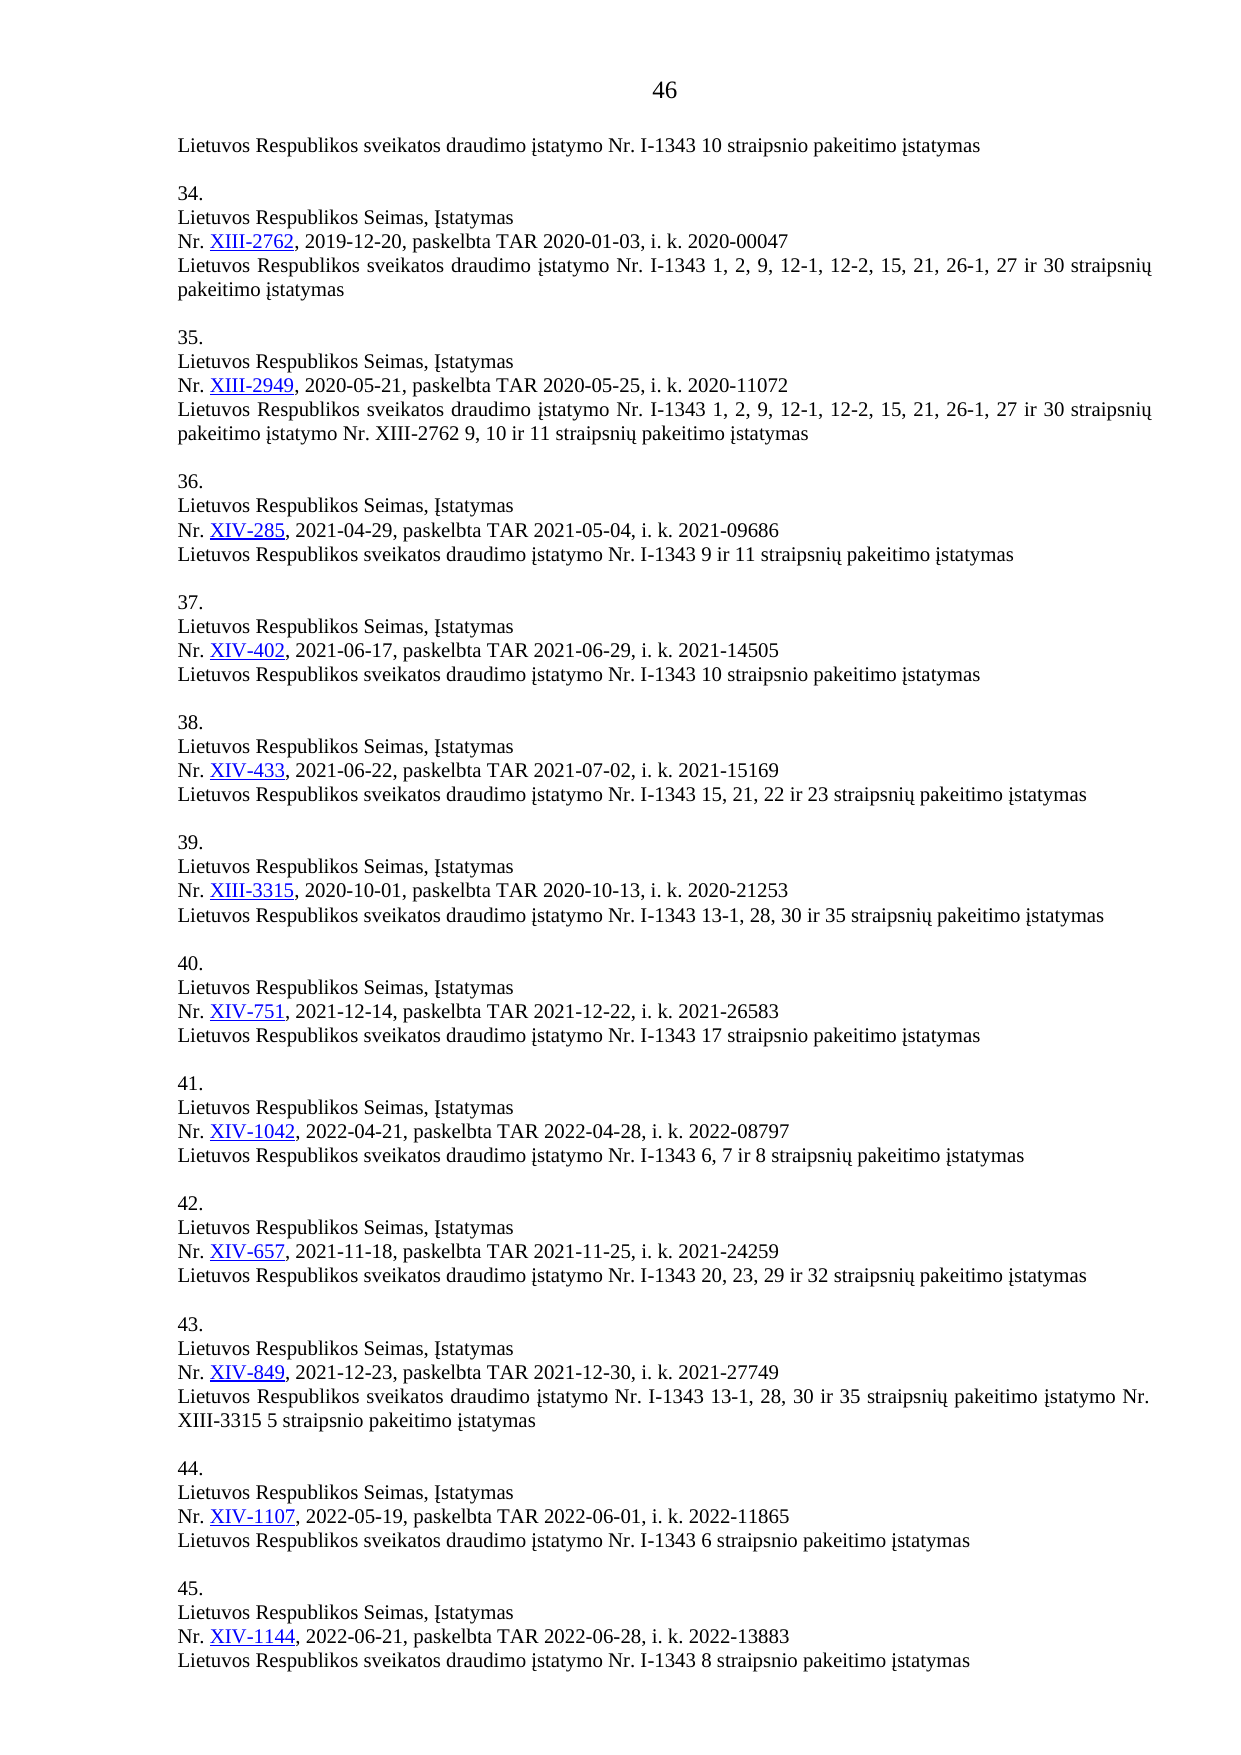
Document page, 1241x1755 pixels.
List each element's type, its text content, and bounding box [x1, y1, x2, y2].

text Lietuvos Respublikos sveikatos draudimo įstatymo Nr. I-1343 8 straipsnio pakeitimo įstatymas [177, 1648, 1152, 1672]
text Nr. XIV-751, 2021-12-14, paskelbta TAR 2021-12-22, i. k. 2021-26583 [177, 999, 1152, 1023]
text Lietuvos Respublikos Seimas, Įstatymas [177, 854, 1152, 878]
text Lietuvos Respublikos sveikatos draudimo įstatymo Nr. I-1343 15, 21, 22 ir 23 straipsnių pakeitimo įstatymas [177, 782, 1152, 806]
text Nr. XIV-657, 2021-11-18, paskelbta TAR 2021-11-25, i. k. 2021-24259 [177, 1239, 1152, 1263]
text Nr. XIII-2762, 2019-12-20, paskelbta TAR 2020-01-03, i. k. 2020-00047 [177, 229, 1152, 253]
text Lietuvos Respublikos sveikatos draudimo įstatymo Nr. I-1343 13-1, 28, 30 ir 35 straipsnių pakeitimo įstatymo Nr. XIII-3315 5 straipsnio pakeitimo įstatymas [177, 1384, 1152, 1432]
text Lietuvos Respublikos Seimas, Įstatymas [177, 1480, 1152, 1504]
text Lietuvos Respublikos sveikatos draudimo įstatymo Nr. I-1343 13-1, 28, 30 ir 35 straipsnių pakeitimo įstatymas [177, 902, 1152, 927]
text Lietuvos Respublikos Seimas, Įstatymas [177, 1215, 1152, 1239]
text 34. [177, 181, 1152, 205]
text Lietuvos Respublikos sveikatos draudimo įstatymo Nr. I-1343 1, 2, 9, 12-1, 12-2, 15, 21, 26-1, 27 ir 30 straipsnių pakeitimo įstatymas [177, 253, 1152, 301]
text Lietuvos Respublikos Seimas, Įstatymas [177, 1095, 1152, 1119]
text 44. [177, 1456, 1152, 1480]
text Lietuvos Respublikos sveikatos draudimo įstatymo Nr. I-1343 1, 2, 9, 12-1, 12-2, 15, 21, 26-1, 27 ir 30 straipsnių pakeitimo įstatymo Nr. XIII-2762 9, 10 ir 11 straipsnių pakeitimo įstatymas [177, 397, 1152, 445]
text 36. [177, 469, 1152, 493]
text Nr. XIV-849, 2021-12-23, paskelbta TAR 2021-12-30, i. k. 2021-27749 [177, 1360, 1152, 1384]
text Lietuvos Respublikos sveikatos draudimo įstatymo Nr. I-1343 6, 7 ir 8 straipsnių pakeitimo įstatymas [177, 1143, 1152, 1167]
text Nr. XIV-1042, 2022-04-21, paskelbta TAR 2022-04-28, i. k. 2022-08797 [177, 1119, 1152, 1143]
text 41. [177, 1071, 1152, 1095]
text 43. [177, 1312, 1152, 1336]
text Lietuvos Respublikos sveikatos draudimo įstatymo Nr. I-1343 9 ir 11 straipsnių pakeitimo įstatymas [177, 542, 1152, 566]
text Lietuvos Respublikos Seimas, Įstatymas [177, 975, 1152, 999]
text Lietuvos Respublikos Seimas, Įstatymas [177, 1336, 1152, 1360]
text Nr. XIV-402, 2021-06-17, paskelbta TAR 2021-06-29, i. k. 2021-14505 [177, 638, 1152, 662]
text Lietuvos Respublikos Seimas, Įstatymas [177, 734, 1152, 758]
text Nr. XIII-3315, 2020-10-01, paskelbta TAR 2020-10-13, i. k. 2020-21253 [177, 878, 1152, 902]
text 38. [177, 710, 1152, 734]
text Lietuvos Respublikos Seimas, Įstatymas [177, 205, 1152, 229]
text 35. [177, 325, 1152, 349]
text 37. [177, 590, 1152, 614]
text Lietuvos Respublikos Seimas, Įstatymas [177, 493, 1152, 517]
text Nr. XIV-285, 2021-04-29, paskelbta TAR 2021-05-04, i. k. 2021-09686 [177, 517, 1152, 542]
text Nr. XIII-2949, 2020-05-21, paskelbta TAR 2020-05-25, i. k. 2020-11072 [177, 373, 1152, 397]
text Lietuvos Respublikos sveikatos draudimo įstatymo Nr. I-1343 10 straipsnio pakeitimo įstatymas [177, 132, 1152, 157]
text 40. [177, 951, 1152, 975]
text Lietuvos Respublikos Seimas, Įstatymas [177, 349, 1152, 373]
text Nr. XIV-433, 2021-06-22, paskelbta TAR 2021-07-02, i. k. 2021-15169 [177, 758, 1152, 782]
text 42. [177, 1191, 1152, 1215]
text Nr. XIV-1144, 2022-06-21, paskelbta TAR 2022-06-28, i. k. 2022-13883 [177, 1624, 1152, 1648]
text Lietuvos Respublikos sveikatos draudimo įstatymo Nr. I-1343 17 straipsnio pakeitimo įstatymas [177, 1023, 1152, 1047]
text 45. [177, 1576, 1152, 1600]
text Nr. XIV-1107, 2022-05-19, paskelbta TAR 2022-06-01, i. k. 2022-11865 [177, 1504, 1152, 1528]
text Lietuvos Respublikos Seimas, Įstatymas [177, 614, 1152, 638]
text Lietuvos Respublikos Seimas, Įstatymas [177, 1600, 1152, 1624]
text Lietuvos Respublikos sveikatos draudimo įstatymo Nr. I-1343 10 straipsnio pakeitimo įstatymas [177, 662, 1152, 686]
text Lietuvos Respublikos sveikatos draudimo įstatymo Nr. I-1343 6 straipsnio pakeitimo įstatymas [177, 1528, 1152, 1552]
text 39. [177, 830, 1152, 854]
text Lietuvos Respublikos sveikatos draudimo įstatymo Nr. I-1343 20, 23, 29 ir 32 straipsnių pakeitimo įstatymas [177, 1263, 1152, 1287]
